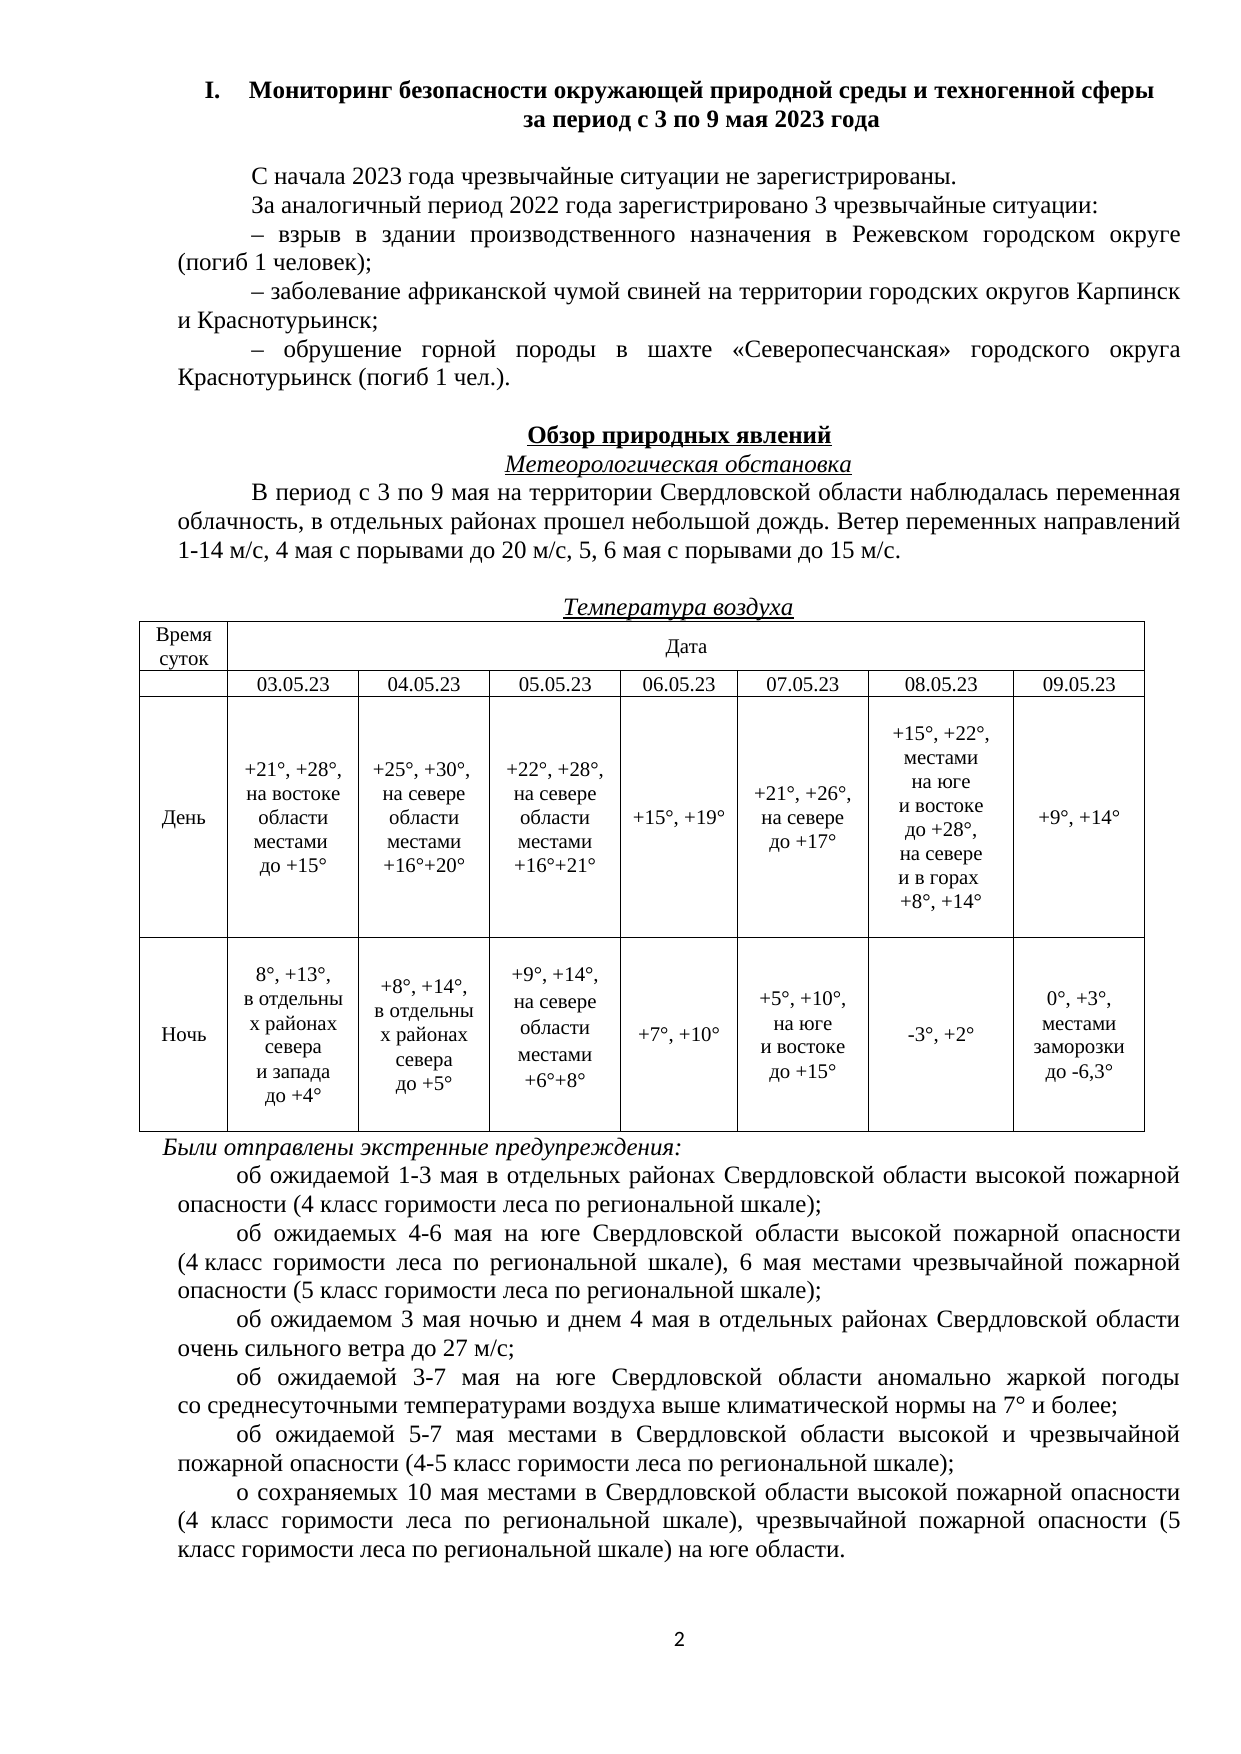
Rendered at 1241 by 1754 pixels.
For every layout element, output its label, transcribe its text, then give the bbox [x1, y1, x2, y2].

text – обрушение горной породы в шахте «Северопесчанская» городского округа Краснотурьинск (погиб 1 чел.). [177, 334, 1181, 391]
table_cell [1174, 670, 1181, 696]
table_cell 09.05.23 [1014, 671, 1144, 696]
table_header Дата [228, 622, 1144, 670]
table_cell [1168, 670, 1174, 696]
text За аналогичный период 2022 года зарегистрировано 3 чрезвычайные ситуации: [177, 190, 1181, 219]
text об ожидаемой 1-3 мая в отдельных районах Свердловской области высокой пожарной опасности (4 класс горимости леса по региональной шкале); [177, 1161, 1181, 1218]
table_header [1145, 621, 1158, 670]
text Обзор природных явлений [177, 420, 1181, 449]
table_cell +25°, +30°, на севере области местами +16°+20° [359, 697, 489, 937]
table_cell 07.05.23 [738, 671, 868, 696]
table_cell 05.05.23 [490, 671, 620, 696]
table_cell +7°, +10° [621, 938, 737, 1131]
table_header [1158, 621, 1181, 670]
table_cell +21°, +28°, на востоке области местами до +15° [228, 697, 358, 937]
text Метеорологическая обстановка [177, 449, 1181, 477]
text – заболевание африканской чумой свиней на территории городских округов Карпинск и Краснотурьинск; [177, 276, 1181, 334]
text об ожидаемых 4-6 мая на юге Свердловской области высокой пожарной опасности (4 класс горимости леса по региональной шкале), 6 мая местами чрезвычайной пожарной опасности (5 класс горимости леса по региональной шкале); [177, 1218, 1181, 1304]
table_cell 06.05.23 [621, 671, 737, 696]
table_cell День [140, 697, 227, 937]
table_cell [1145, 696, 1153, 937]
text о сохраняемых 10 мая местами в Свердловской области высокой пожарной опасности (4 класс горимости леса по региональной шкале), чрезвычайной пожарной опасности (5 класс горимости леса по региональной шкале) на юге области. [177, 1477, 1181, 1563]
table_cell [1145, 937, 1153, 1131]
table_cell 0°, +3°, местами заморозки до -6,3° [1014, 938, 1144, 1131]
table_cell [140, 671, 227, 696]
text об ожидаемой 5-7 мая местами в Свердловской области высокой и чрезвычайной пожарной опасности (4-5 класс горимости леса по региональной шкале); [177, 1419, 1181, 1477]
text об ожидаемом 3 мая ночью и днем 4 мая в отдельных районах Свердловской области очень сильного ветра до 27 м/с; [177, 1304, 1181, 1362]
table_header Время суток [140, 622, 227, 670]
table_cell 04.05.23 [359, 671, 489, 696]
text В период с 3 по 9 мая на территории Свердловской области наблюдалась переменная облачность, в отдельных районах прошел небольшой дождь. Ветер переменных направлений 1-14 м/с, 4 мая с порывами до 20 м/с, 5, 6 мая с порывами до 15 м/с. [177, 477, 1181, 564]
table_cell +22°, +28°, на севере области местами +16°+21° [490, 697, 620, 937]
table_cell [1174, 937, 1181, 1131]
table_cell [1168, 937, 1174, 1131]
table_cell [1168, 696, 1174, 937]
table_cell [1154, 670, 1168, 696]
table_cell 08.05.23 [869, 671, 1013, 696]
table_cell [1154, 937, 1168, 1131]
table_cell -3°, +2° [869, 938, 1013, 1131]
table_cell +15°, +19° [621, 697, 737, 937]
text Были отправлены экстренные предупреждения: [118, 1132, 1181, 1161]
table_cell +5°, +10°, на юге и востоке до +15° [738, 938, 868, 1131]
table_cell [1174, 696, 1181, 937]
table_cell +8°, +14°, в отдельных районах севера до +5° [359, 938, 489, 1131]
table_cell [1154, 696, 1168, 937]
table_cell +9°, +14° [1014, 697, 1144, 937]
table_cell Ночь [140, 938, 227, 1131]
table_cell +9°, +14°, на севере области местами +6°+8° [490, 938, 620, 1131]
table_cell 8°, +13°, в отдельных районах севера и запада до +4° [228, 938, 358, 1131]
text Температура воздуха [177, 592, 1181, 621]
text С начала 2023 года чрезвычайные ситуации не зарегистрированы. [177, 161, 1181, 190]
list Мониторинг безопасности окружающей природной среды и техногенной сферы за период с 3 по 9 мая 2023 года [177, 75, 1181, 132]
text – взрыв в здании производственного назначения в Режевском городском округе (погиб 1 человек); [177, 219, 1181, 276]
table_cell +15°, +22°, местами на юге и востоке до +28°, на севере и в горах +8°, +14° [869, 697, 1013, 937]
text об ожидаемой 3-7 мая на юге Свердловской области аномально жаркой погоды со среднесуточными температурами воздуха выше климатической нормы на 7° и более; [177, 1362, 1181, 1419]
table_cell +21°, +26°, на севере до +17° [738, 697, 868, 937]
table_cell [1145, 670, 1153, 696]
table_cell 03.05.23 [228, 671, 358, 696]
